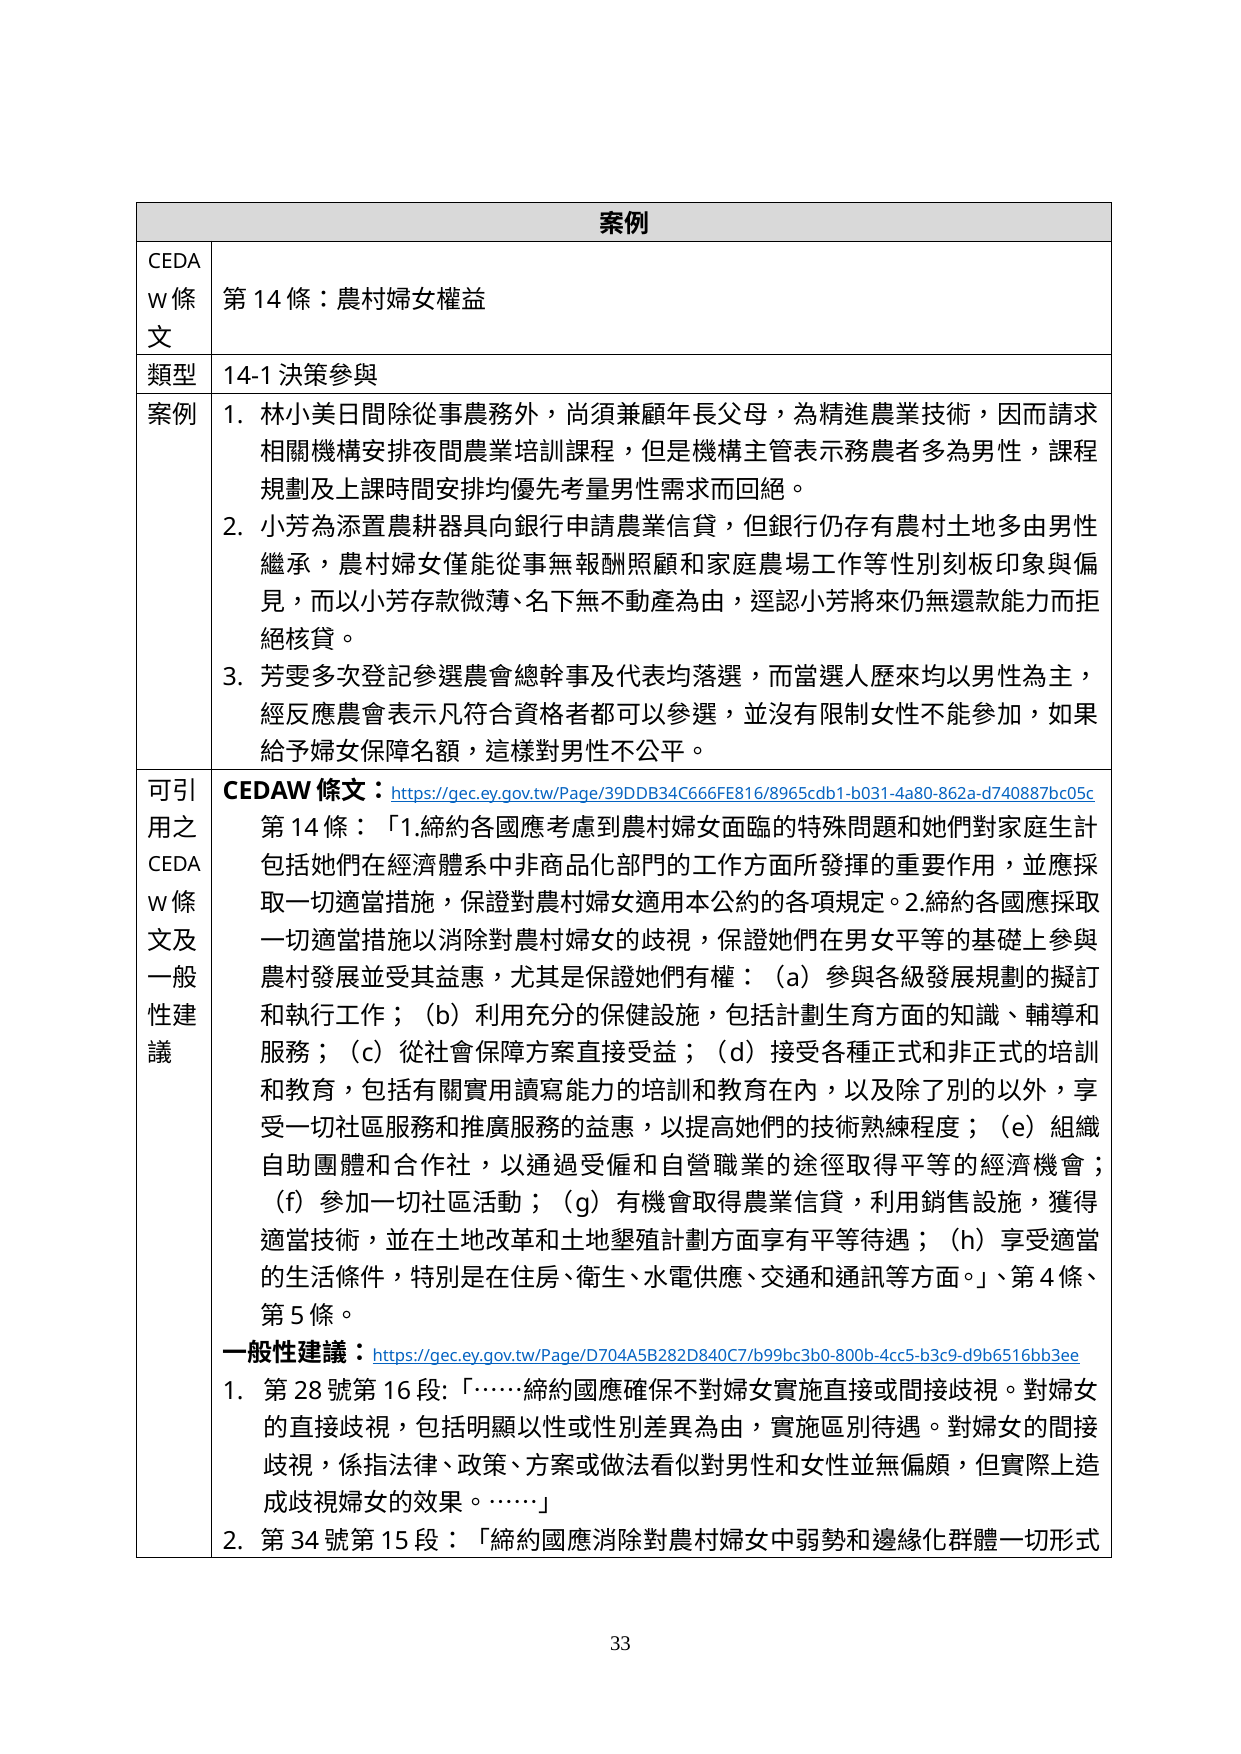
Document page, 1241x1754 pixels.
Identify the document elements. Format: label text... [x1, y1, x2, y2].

table_cell 林小美日間除從事農務外，尚須兼顧年長父母，為精進農業技術，因而請求相關機構安排夜間農業培訓課程，但是機構主管表示務農者多為男性，課程規劃及上課時間安排均優先考量男性需求而回絕。 小芳為添置農耕器具向銀行申請農業信貸，但銀行仍存有農村土地多由男性繼承，農村婦女僅能從事無報酬照顧和家庭農場工作等性別刻板印象與偏見，而以小芳存款微薄、名下無不動產為由，逕認小芳將來仍無還款能力而拒絕核貸。 芳雯多次登記參選農會總幹事及代表均落選，而當選人歷來均以男性為主，經反應農會表示凡符合資格者都可以參選，並沒有限制女性不能參加，如果給予婦女保障名額，這樣對男性不公平。 [212, 394, 1111, 769]
table_cell CEDAW條文：https://gec.ey.gov.tw/Page/39DDB34C666FE816/8965cdb1-b031-4a80-862a-d740887bc05c 第14條：「1.締約各國應考慮到農村婦女面臨的特殊問題和她們對家庭生計包括她們在經濟體系中非商品化部門的工作方面所發揮的重要作用，並應採取一切適當措施，保證對農村婦女適用本公約的各項規定。2.締約各國應採取一切適當措施以消除對農村婦女的歧視，保證她們在男女平等的基礎上參與農村發展並受其益惠，尤其是保證她們有權：（a）參與各級發展規劃的擬訂和執行工作；（b）利用充分的保健設施，包括計劃生育方面的知識、輔導和服務；（c）從社會保障方案直接受益；（d）接受各種正式和非正式的培訓和教育，包括有關實用讀寫能力的培訓和教育在內，以及除了別的以外，享受一切社區服務和推廣服務的益惠，以提高她們的技術熟練程度；（e）組織自助團體和合作社，以通過受僱和自營職業的途徑取得平等的經濟機會；（f）參加一切社區活動；（g）有機會取得農業信貸，利用銷售設施，獲得適當技術，並在土地改革和土地墾殖計劃方面享有平等待遇；（h）享受適當的生活條件，特別是在住房、衛生、水電供應、交通和通訊等方面。」、第4條、第5條。 一般性建議：https://gec.ey.gov.tw/Page/D704A5B282D840C7/b99bc3b0-800b-4cc5-b3c9-d9b6516bb3ee 第28號第16段:「……締約國應確保不對婦女實施直接或間接歧視。對婦女的直接歧視，包括明顯以性或性別差異為由，實施區別待遇。對婦女的間接歧視，係指法律、政策、方案或做法看似對男性和女性並無偏頗，但實際上造成歧視婦女的效果。……」 第34號第15段：「締約國應消除對農村婦女中弱勢和邊緣化群體一切形式的歧視。……」 第34號第16段：「……締約國必須考慮到農村婦女面臨的特殊問題和她們對家庭生計包括她們在經濟體系中非商品化部門的工作方面發揮的重要作用。包容性和可持續發展必須維護農村婦女的權利，凸顯她們作為主要行為體的作用，並充分承認其有報酬和無報酬工作的經濟價值。」 第34號第54段：「……締約國應……(a)確定農村婦女擔任決策職位的配額和指標，特別是在各級議會和管理機構中，……；(b)確保農村婦女和婦女組織能夠影響所有關乎其權益的領域的各級政策制定、實施和監測，……」 第34號第17段、第21段、第23段、第43段、第46段、第47段、第53段、第57段、第59段。 [212, 770, 1111, 1557]
table_cell 案例 [137, 394, 211, 769]
table_cell 可引用之CEDAW條文及一般性建議 [137, 770, 211, 1557]
table_cell CEDAW條文 [137, 242, 211, 354]
table_cell 14-1決策參與 [212, 355, 1111, 393]
table_header 案例 [137, 203, 1111, 241]
table_cell 類型 [137, 355, 211, 393]
table_cell 第14條：農村婦女權益 [212, 242, 1111, 354]
